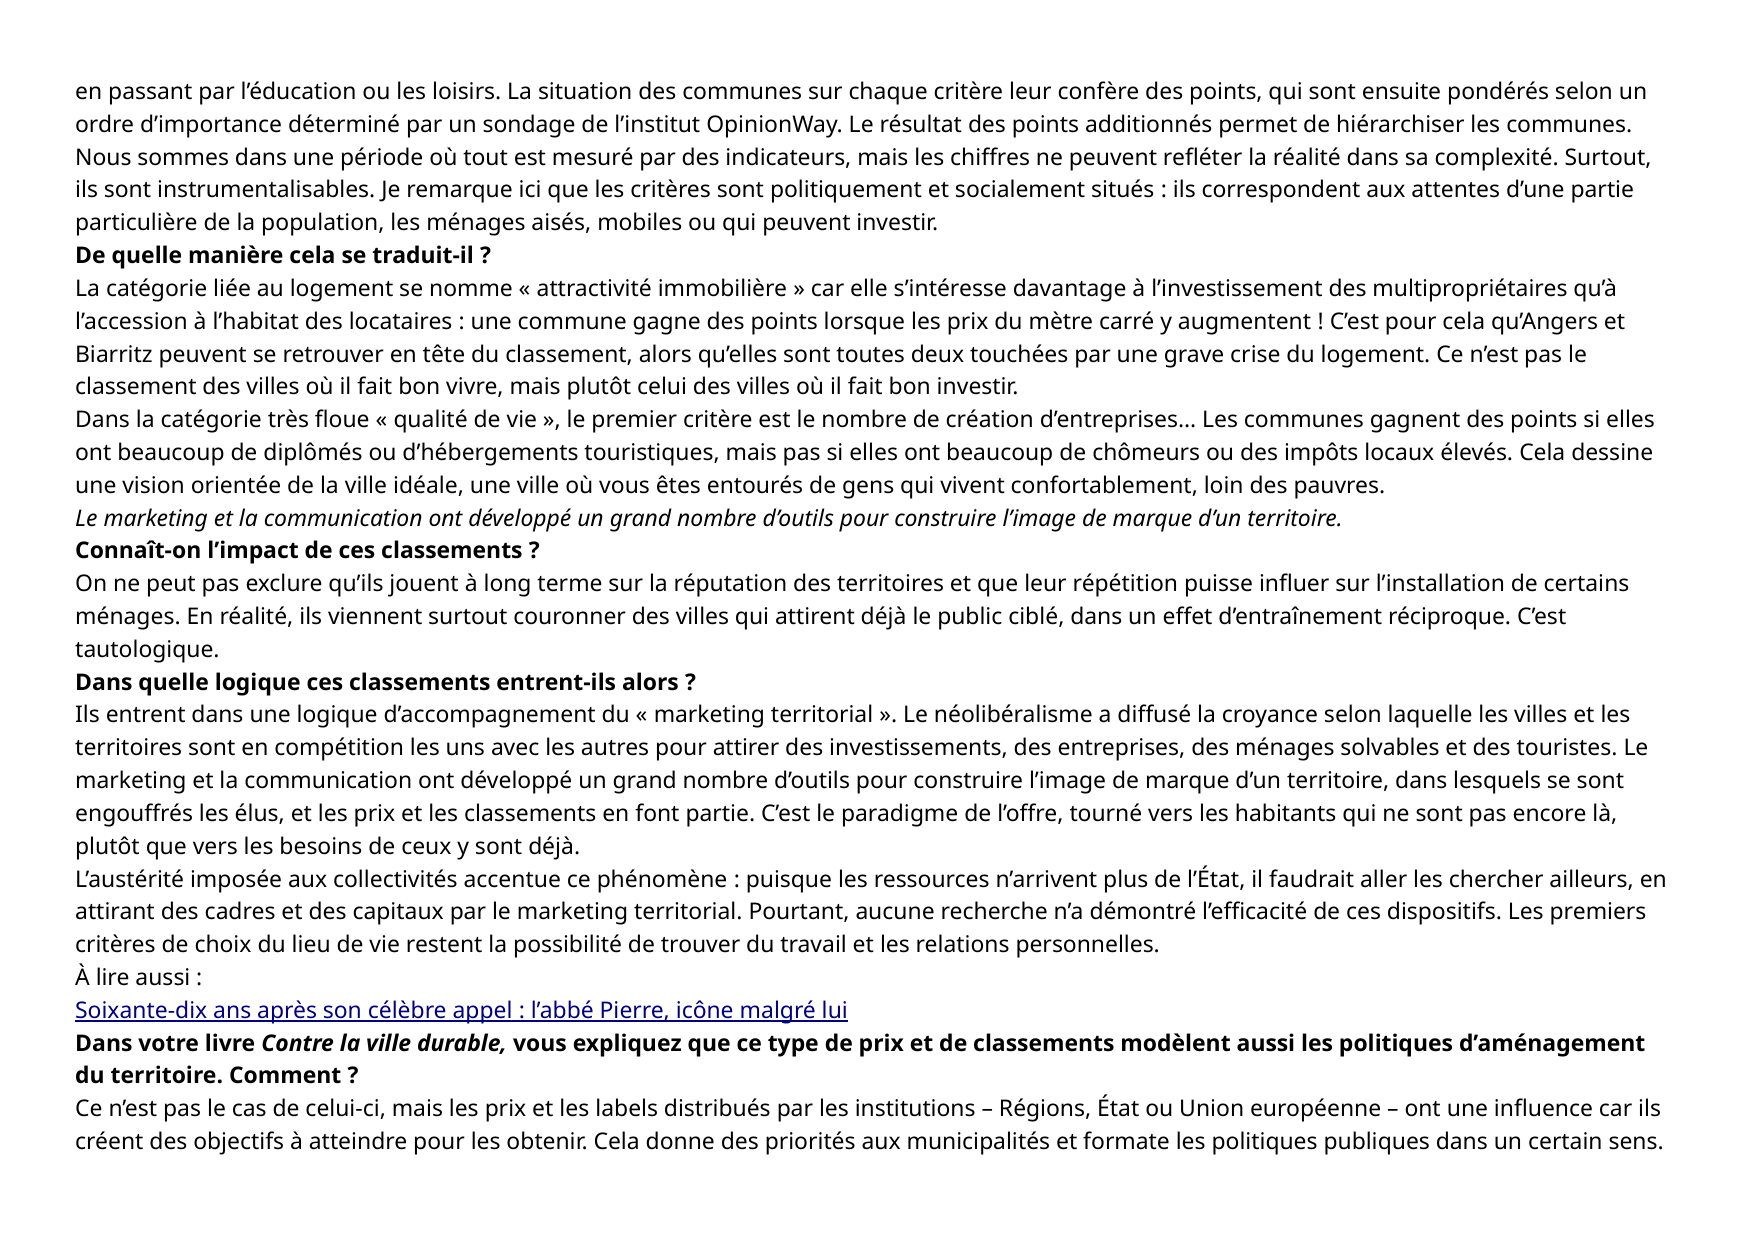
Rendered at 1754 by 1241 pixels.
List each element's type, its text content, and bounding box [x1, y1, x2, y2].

text Dans votre livre Contre la ville durable, vous expliquez que ce type de prix et de classements modèlent aussi les politiques d’aménagement du territoire. Comment ? Ce n’est pas le cas de celui-ci, mais les prix et les labels distribués par les institutions – Régions, État ou Union européenne – ont une influence car ils créent des objectifs à atteindre pour les obtenir. Cela donne des priorités aux municipalités et formate les politiques publiques dans un certain sens. [75, 1027, 1679, 1156]
text De quelle manière cela se traduit-il ? La catégorie liée au logement se nomme « attractivité immobilière » car elle s’intéresse davantage à l’investissement des multipropriétaires qu’à l’accession à l’habitat des locataires : une commune gagne des points lorsque les prix du mètre carré y augmentent ! C’est pour cela qu’Angers et Biarritz peuvent se retrouver en tête du classement, alors qu’elles sont toutes deux touchées par une grave crise du logement. Ce n’est pas le classement des villes où il fait bon vivre, mais plutôt celui des villes où il fait bon investir. Dans la catégorie très floue « qualité de vie », le premier critère est le nombre de création d’entreprises… Les communes gagnent des points si elles ont beaucoup de diplômés ou d’hébergements touristiques, mais pas si elles ont beaucoup de chômeurs ou des impôts locaux élevés. Cela dessine une vision orientée de la ville idéale, une ville où vous êtes entourés de gens qui vivent confortablement, loin des pauvres. [75, 239, 1679, 500]
text Dans quelle logique ces classements entrent-ils alors ? Ils entrent dans une logique d’accompagnement du « marketing territorial ». Le néolibéralisme a diffusé la croyance selon laquelle les villes et les territoires sont en compétition les uns avec les autres pour attirer des investissements, des entreprises, des ménages solvables et des touristes. Le marketing et la communication ont développé un grand nombre d’outils pour construire l’image de marque d’un territoire, dans lesquels se sont engouffrés les élus, et les prix et les classements en font partie. C’est le paradigme de l’offre, tourné vers les habitants qui ne sont pas encore là, plutôt que vers les besoins de ceux y sont déjà. L’austérité imposée aux collectivités accentue ce phénomène : puisque les ressources n’arrivent plus de l’État, il faudrait aller les chercher ailleurs, en attirant des cadres et des capitaux par le marketing territorial. Pourtant, aucune recherche n’a démontré l’efficacité de ces dispositifs. Les premiers critères de choix du lieu de vie restent la possibilité de trouver du travail et les relations personnelles. [75, 666, 1679, 959]
text À lire aussi : [75, 961, 1679, 992]
text en passant par l’éducation ou les loisirs. La situation des communes sur chaque critère leur confère des points, qui sont ensuite pondérés selon un ordre d’importance déterminé par un sondage de l’institut OpinionWay. Le résultat des points additionnés permet de hiérarchiser les communes. Nous sommes dans une période où tout est mesuré par des indicateurs, mais les chiffres ne peuvent refléter la réalité dans sa complexité. Surtout, ils sont instrumentalisables. Je remarque ici que les critères sont politiquement et socialement situés : ils correspondent aux attentes d’une partie particulière de la population, les ménages aisés, mobiles ou qui peuvent investir. [75, 75, 1679, 237]
text Connaît-on l’impact de ces classements ? On ne peut pas exclure qu’ils jouent à long terme sur la réputation des territoires et que leur répétition puisse influer sur l’installation de certains ménages. En réalité, ils viennent surtout couronner des villes qui attirent déjà le public ciblé, dans un effet d’entraînement réciproque. C’est tautologique. [75, 534, 1679, 664]
text Soixante-dix ans après son célèbre appel : l’abbé Pierre, icône malgré lui [75, 994, 1679, 1025]
text Le marketing et la communication ont développé un grand nombre d’outils pour construire l’image de marque d’un territoire. [75, 502, 1679, 533]
